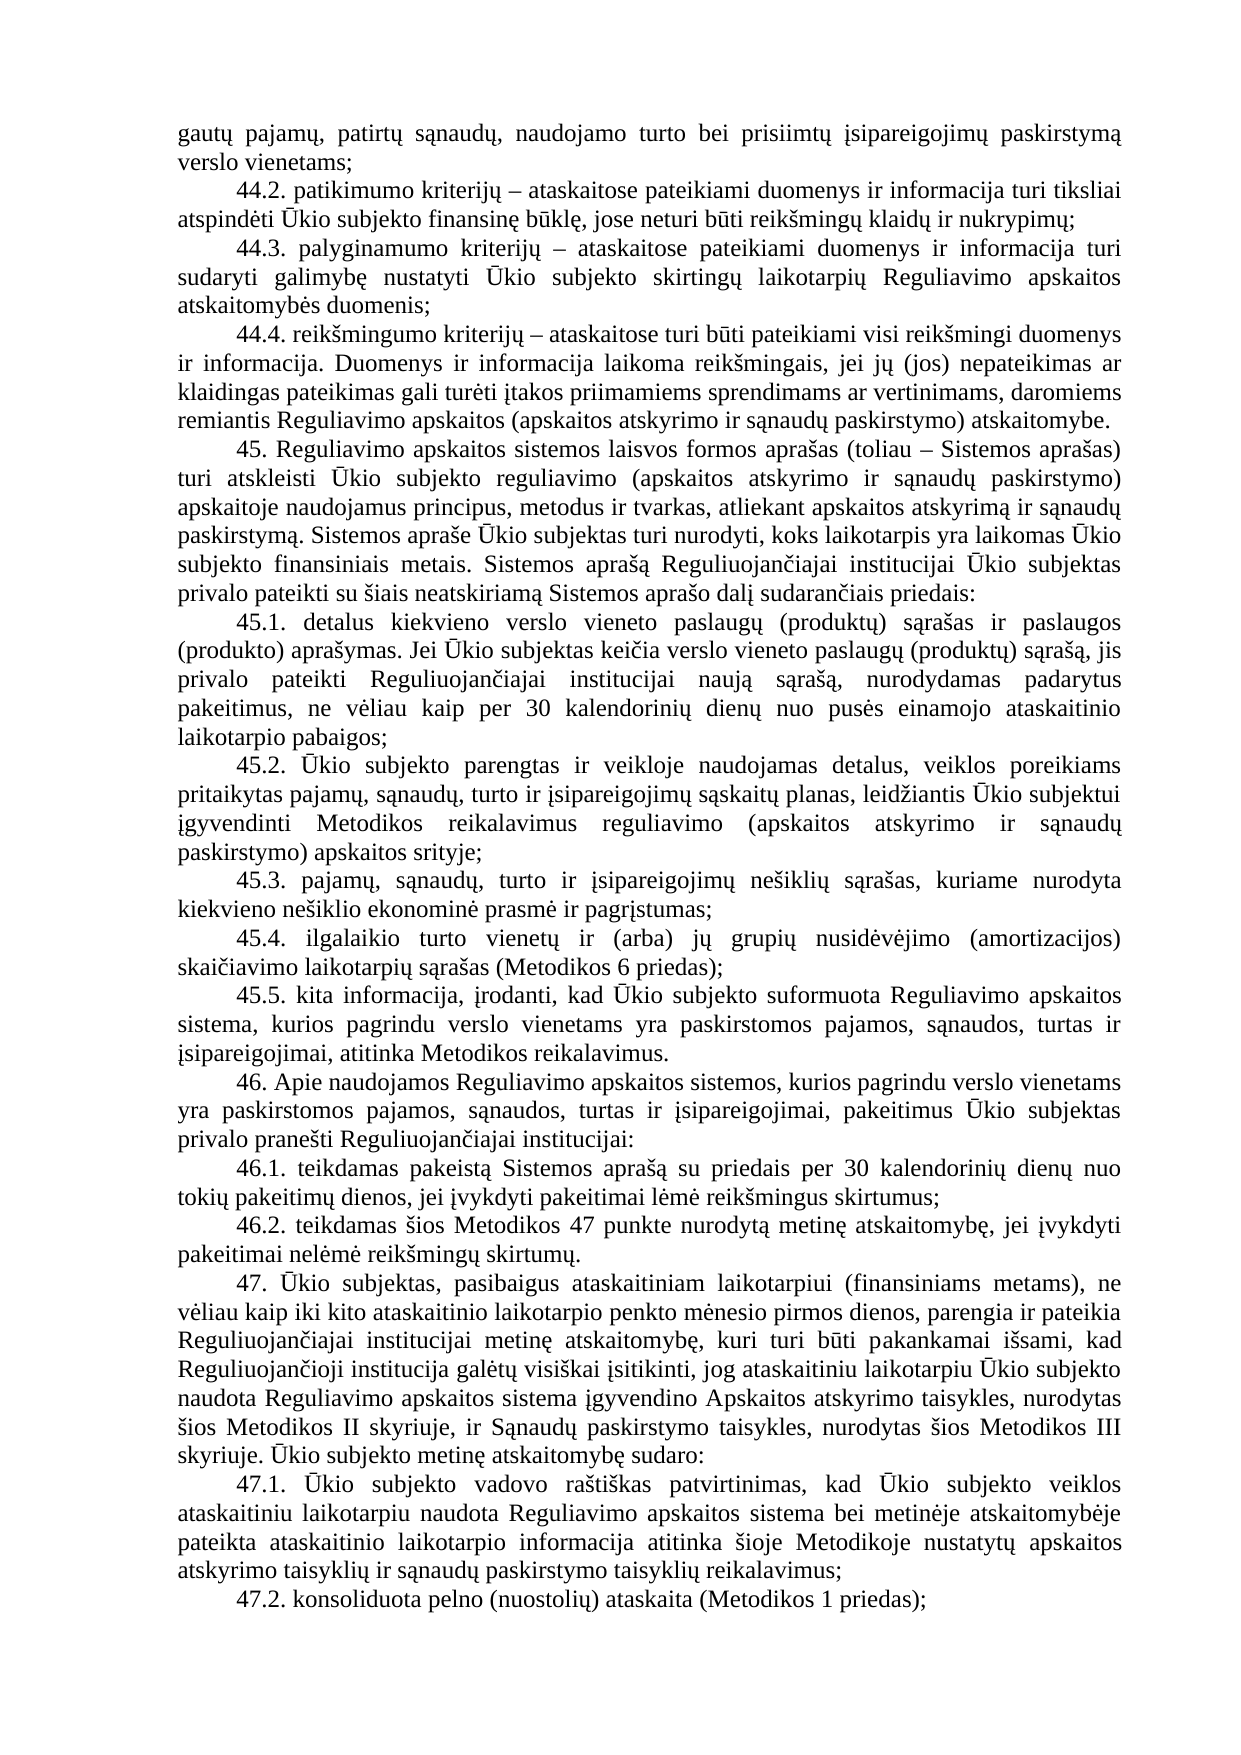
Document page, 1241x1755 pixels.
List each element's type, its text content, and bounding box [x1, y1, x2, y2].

text 45. Reguliavimo apskaitos sistemos laisvos formos aprašas (toliau – Sistemos aprašas) turi atskleisti Ūkio subjekto reguliavimo (apskaitos atskyrimo ir sąnaudų paskirstymo) apskaitoje naudojamus principus, metodus ir tvarkas, atliekant apskaitos atskyrimą ir sąnaudų paskirstymą. Sistemos apraše Ūkio subjektas turi nurodyti, koks laikotarpis yra laikomas Ūkio subjekto finansiniais metais. Sistemos aprašą Reguliuojančiajai institucijai Ūkio subjektas privalo pateikti su šiais neatskiriamą Sistemos aprašo dalį sudarančiais priedais: [177, 434, 1122, 607]
text 45.5. kita informacija, įrodanti, kad Ūkio subjekto suformuota Reguliavimo apskaitos sistema, kurios pagrindu verslo vienetams yra paskirstomos pajamos, sąnaudos, turtas ir įsipareigojimai, atitinka Metodikos reikalavimus. [177, 981, 1122, 1067]
text 47. Ūkio subjektas, pasibaigus ataskaitiniam laikotarpiui (finansiniams metams), ne vėliau kaip iki kito ataskaitinio laikotarpio penkto mėnesio pirmos dienos, parengia ir pateikia Reguliuojančiajai institucijai metinę atskaitomybę, kuri turi būti pakankamai išsami, kad Reguliuojančioji institucija galėtų visiškai įsitikinti, jog ataskaitiniu laikotarpiu Ūkio subjekto naudota Reguliavimo apskaitos sistema įgyvendino Apskaitos atskyrimo taisykles, nurodytas šios Metodikos II skyriuje, ir Sąnaudų paskirstymo taisykles, nurodytas šios Metodikos III skyriuje. Ūkio subjekto metinę atskaitomybę sudaro: [177, 1268, 1122, 1469]
text 46. Apie naudojamos Reguliavimo apskaitos sistemos, kurios pagrindu verslo vienetams yra paskirstomos pajamos, sąnaudos, turtas ir įsipareigojimai, pakeitimus Ūkio subjektas privalo pranešti Reguliuojančiajai institucijai: [177, 1067, 1122, 1153]
text 47.2. konsoliduota pelno (nuostolių) ataskaita (Metodikos 1 priedas); [177, 1584, 1122, 1613]
text 46.2. teikdamas šios Metodikos 47 punkte nurodytą metinę atskaitomybę, jei įvykdyti pakeitimai nelėmė reikšmingų skirtumų. [177, 1211, 1122, 1268]
text 44.3. palyginamumo kriterijų – ataskaitose pateikiami duomenys ir informacija turi sudaryti galimybę nustatyti Ūkio subjekto skirtingų laikotarpių Reguliavimo apskaitos atskaitomybės duomenis; [177, 233, 1122, 319]
text 46.1. teikdamas pakeistą Sistemos aprašą su priedais per 30 kalendorinių dienų nuo tokių pakeitimų dienos, jei įvykdyti pakeitimai lėmė reikšmingus skirtumus; [177, 1153, 1122, 1211]
text 45.4. ilgalaikio turto vienetų ir (arba) jų grupių nusidėvėjimo (amortizacijos) skaičiavimo laikotarpių sąrašas (Metodikos 6 priedas); [177, 923, 1122, 981]
text 45.1. detalus kiekvieno verslo vieneto paslaugų (produktų) sąrašas ir paslaugos (produkto) aprašymas. Jei Ūkio subjektas keičia verslo vieneto paslaugų (produktų) sąrašą, jis privalo pateikti Reguliuojančiajai institucijai naują sąrašą, nurodydamas padarytus pakeitimus, ne vėliau kaip per 30 kalendorinių dienų nuo pusės einamojo ataskaitinio laikotarpio pabaigos; [177, 607, 1122, 751]
text 44.2. patikimumo kriterijų – ataskaitose pateikiami duomenys ir informacija turi tiksliai atspindėti Ūkio subjekto finansinę būklę, jose neturi būti reikšmingų klaidų ir nukrypimų; [177, 176, 1122, 233]
text gautų pajamų, patirtų sąnaudų, naudojamo turto bei prisiimtų įsipareigojimų paskirstymą verslo vienetams; [177, 118, 1122, 176]
text 44.4. reikšmingumo kriterijų – ataskaitose turi būti pateikiami visi reikšmingi duomenys ir informacija. Duomenys ir informacija laikoma reikšmingais, jei jų (jos) nepateikimas ar klaidingas pateikimas gali turėti įtakos priimamiems sprendimams ar vertinimams, daromiems remiantis Reguliavimo apskaitos (apskaitos atskyrimo ir sąnaudų paskirstymo) atskaitomybe. [177, 319, 1122, 434]
text 45.2. Ūkio subjekto parengtas ir veikloje naudojamas detalus, veiklos poreikiams pritaikytas pajamų, sąnaudų, turto ir įsipareigojimų sąskaitų planas, leidžiantis Ūkio subjektui įgyvendinti Metodikos reikalavimus reguliavimo (apskaitos atskyrimo ir sąnaudų paskirstymo) apskaitos srityje; [177, 751, 1122, 866]
text 45.3. pajamų, sąnaudų, turto ir įsipareigojimų nešiklių sąrašas, kuriame nurodyta kiekvieno nešiklio ekonominė prasmė ir pagrįstumas; [177, 866, 1122, 923]
text 47.1. Ūkio subjekto vadovo raštiškas patvirtinimas, kad Ūkio subjekto veiklos ataskaitiniu laikotarpiu naudota Reguliavimo apskaitos sistema bei metinėje atskaitomybėje pateikta ataskaitinio laikotarpio informacija atitinka šioje Metodikoje nustatytų apskaitos atskyrimo taisyklių ir sąnaudų paskirstymo taisyklių reikalavimus; [177, 1469, 1122, 1584]
